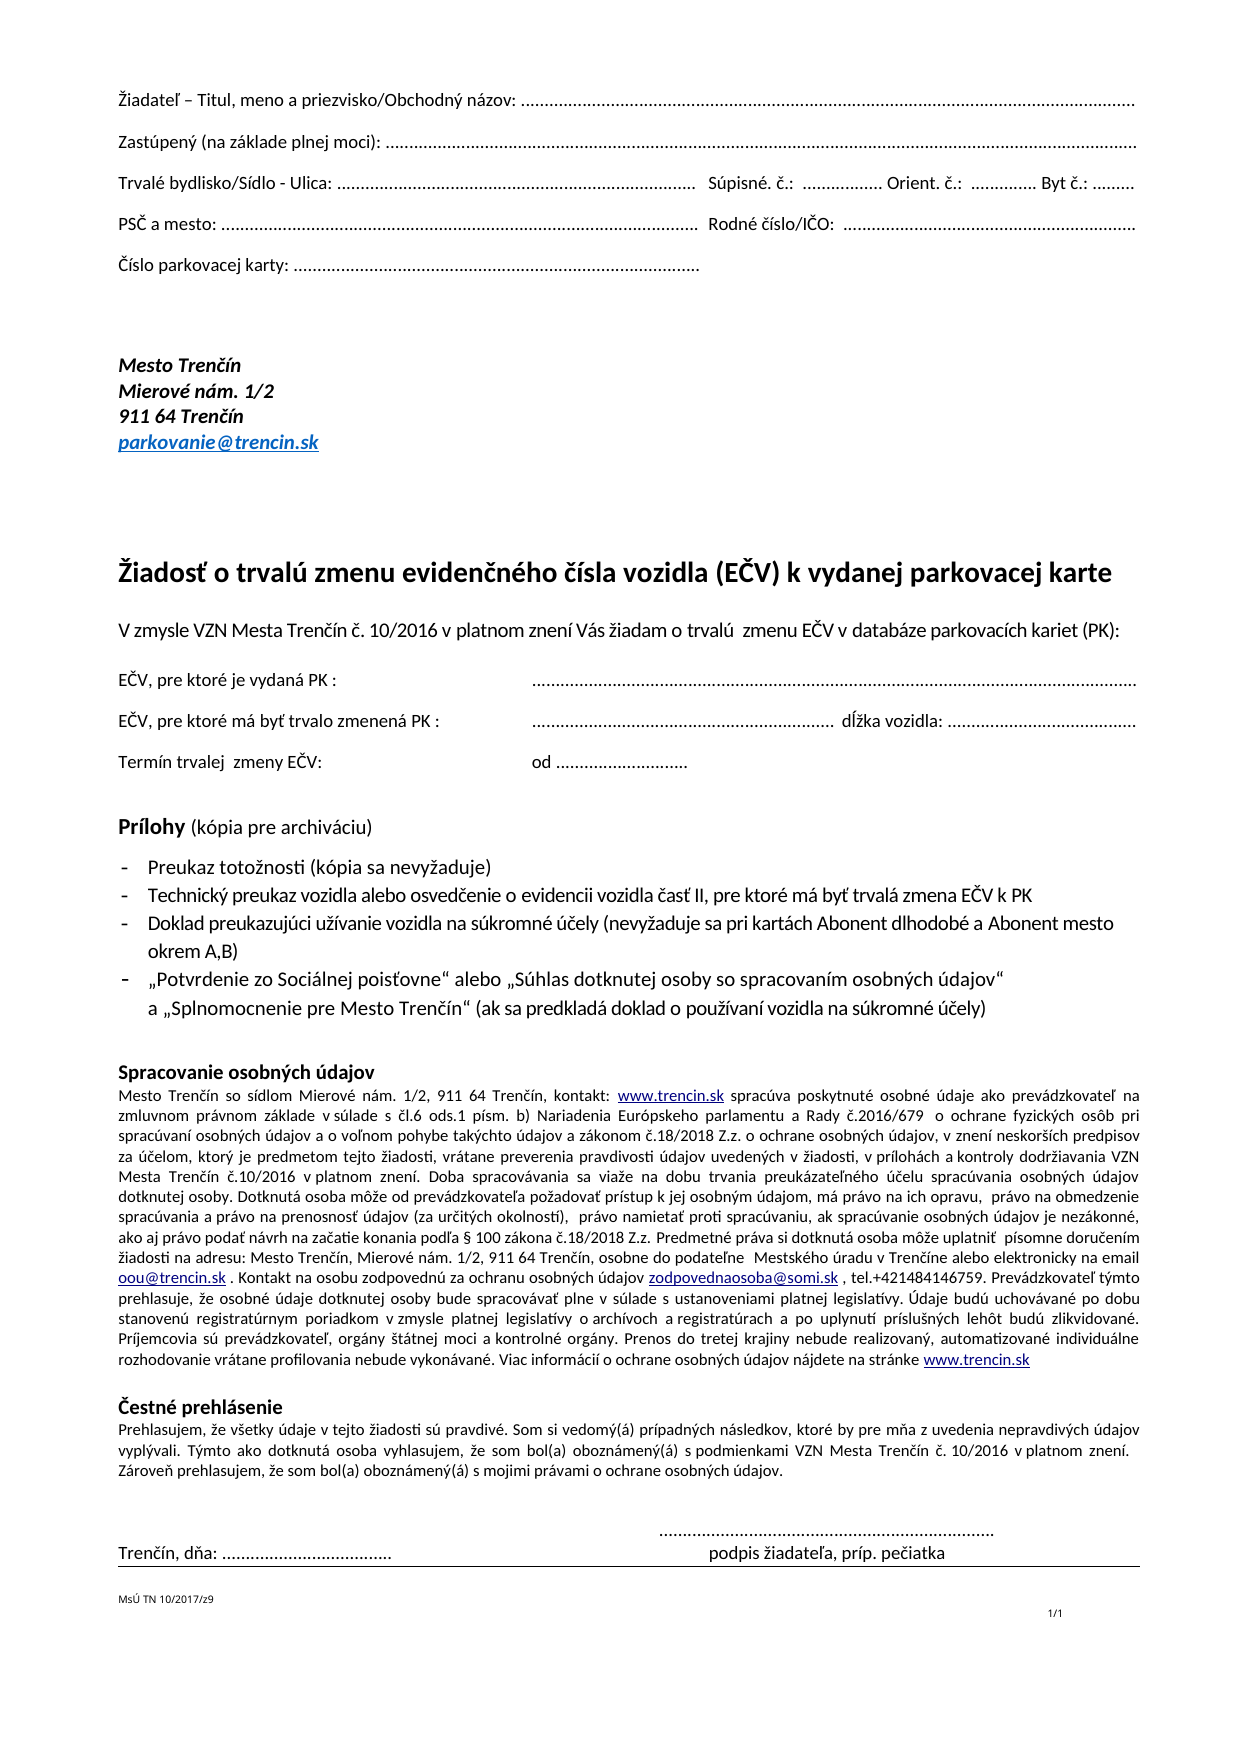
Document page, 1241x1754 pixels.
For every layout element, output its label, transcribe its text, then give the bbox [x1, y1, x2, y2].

text Prílohy (kópia pre archiváciu) [118, 812, 1140, 840]
list Technický preukaz vozidla alebo osvedčenie o evidencii vozidla časť II, pre ktoré má byť trvalá zmena EČV k PK [118, 882, 1140, 909]
text Trvalé bydlisko/Sídlo - Ulica: ............................................................................ Súpisné. č.: ................. Orient. č.: .............. Byt č.: ......... [118, 171, 1140, 194]
text PSČ a mesto: ..................................................................................................... Rodné číslo/IČO: .............................................................. [118, 212, 1140, 235]
text Prehlasujem, že všetky údaje v tejto žiadosti sú pravdivé. Som si vedomý(á) prípadných následkov, ktoré by pre mňa z uvedenia nepravdivých údajov vyplývali. Týmto ako dotknutá osoba vyhlasujem, že som bol(a) oboznámený(á) s podmienkami VZN Mesta Trenčín č. 10/2016 v platnom znení. Zároveň prehlasujem, že som bol(a) oboznámený(á) s mojimi právami o ochrane osobných údajov. [118, 1420, 1140, 1481]
text Čestné prehlásenie [118, 1394, 1140, 1420]
text V zmysle VZN Mesta Trenčín č. 10/2016 v platnom znení Vás žiadam o trvalú zmenu EČV v databáze parkovacích kariet (PK): [118, 617, 1140, 643]
text Zastúpený (na základe plnej moci): ............................................................................................................................................................... [118, 130, 1140, 153]
text Žiadateľ – Titul, meno a priezvisko/Obchodný názov: .................................................................................................................................. [118, 89, 1140, 112]
list Doklad preukazujúci užívanie vozidla na súkromné účely (nevyžaduje sa pri kartách Abonent dlhodobé a Abonent mesto okrem A,B) [118, 911, 1140, 964]
subtitle Žiadosť o trvalú zmenu evidenčného čísla vozidla (EČV) k vydanej parkovacej karte [118, 554, 1140, 590]
list Preukaz totožnosti (kópia sa nevyžaduje) [118, 854, 1140, 881]
text MsÚ TN 10/2017/z9 1/1 [118, 1592, 1140, 1620]
text Mierové nám. 1/2 [118, 378, 1140, 403]
text EČV, pre ktoré má byť trvalo zmenená PK : ................................................................ dĺžka vozidla: ........................................ [118, 709, 1140, 732]
text Spracovanie osobných údajov [118, 1059, 1140, 1085]
text Mesto Trenčín [118, 353, 1140, 378]
text 911 64 Trenčín [118, 403, 1140, 429]
text Mesto Trenčín so sídlom Mierové nám. 1/2, 911 64 Trenčín, kontakt: www.trencin.sk spracúva poskytnuté osobné údaje ako prevádzkovateľ na zmluvnom právnom základe v súlade s čl.6 ods.1 písm. b) Nariadenia Európskeho parlamentu a Rady č.2016/679 o ochrane fyzických osôb pri spracúvaní osobných údajov a o voľnom pohybe takýchto údajov a zákonom č.18/2018 Z.z. o ochrane osobných údajov, v znení neskorších predpisov za účelom, ktorý je predmetom tejto žiadosti, vrátane preverenia pravdivosti údajov uvedených v žiadosti, v prílohách a kontroly dodržiavania VZN Mesta Trenčín č.10/2016 v platnom znení. Doba spracovávania sa viaže na dobu trvania preukázateľného účelu spracúvania osobných údajov dotknutej osoby. Dotknutá osoba môže od prevádzkovateľa požadovať prístup k jej osobným údajom, má právo na ich opravu, právo na obmedzenie spracúvania a právo na prenosnosť údajov (za určitých okolností), právo namietať proti spracúvaniu, ak spracúvanie osobných údajov je nezákonné, ako aj právo podať návrh na začatie konania podľa § 100 zákona č.18/2018 Z.z. Predmetné práva si dotknutá osoba môže uplatniť písomne doručením žiadosti na adresu: Mesto Trenčín, Mierové nám. 1/2, 911 64 Trenčín, osobne do podateľne Mestského úradu v Trenčíne alebo elektronicky na email oou@trencin.sk . Kontakt na osobu zodpovednú za ochranu osobných údajov zodpovednaosoba@somi.sk , tel.+421484146759. Prevádzkovateľ týmto prehlasuje, že osobné údaje dotknutej osoby bude spracovávať plne v súlade s ustanoveniami platnej legislatívy. Údaje budú uchovávané po dobu stanovenú registratúrnym poriadkom v zmysle platnej legislatívy o archívoch a registratúrach a po uplynutí príslušných lehôt budú zlikvidované. Príjemcovia sú prevádzkovateľ, orgány štátnej moci a kontrolné orgány. Prenos do tretej krajiny nebude realizovaný, automatizované individuálne rozhodovanie vrátane profilovania nebude vykonávané. Viac informácií o ochrane osobných údajov nájdete na stránke www.trencin.sk [118, 1085, 1140, 1369]
list „Potvrdenie zo Sociálnej poisťovne“ alebo „Súhlas dotknutej osoby so spracovaním osobných údajov“ a „Splnomocnenie pre Mesto Trenčín“ (ak sa predkladá doklad o používaní vozidla na súkromné účely) [118, 966, 1140, 1020]
text ....................................................................... [118, 1518, 1140, 1541]
text parkovanie@trencin.sk [118, 429, 1140, 454]
text Číslo parkovacej karty: ...................................................................................... [118, 253, 1140, 276]
text Trenčín, dňa: .................................... podpis žiadateľa, príp. pečiatka [118, 1541, 1140, 1566]
text Termín trvalej zmeny EČV: od ............................ [118, 750, 1140, 773]
text EČV, pre ktoré je vydaná PK : ................................................................................................................................ [118, 668, 1140, 691]
